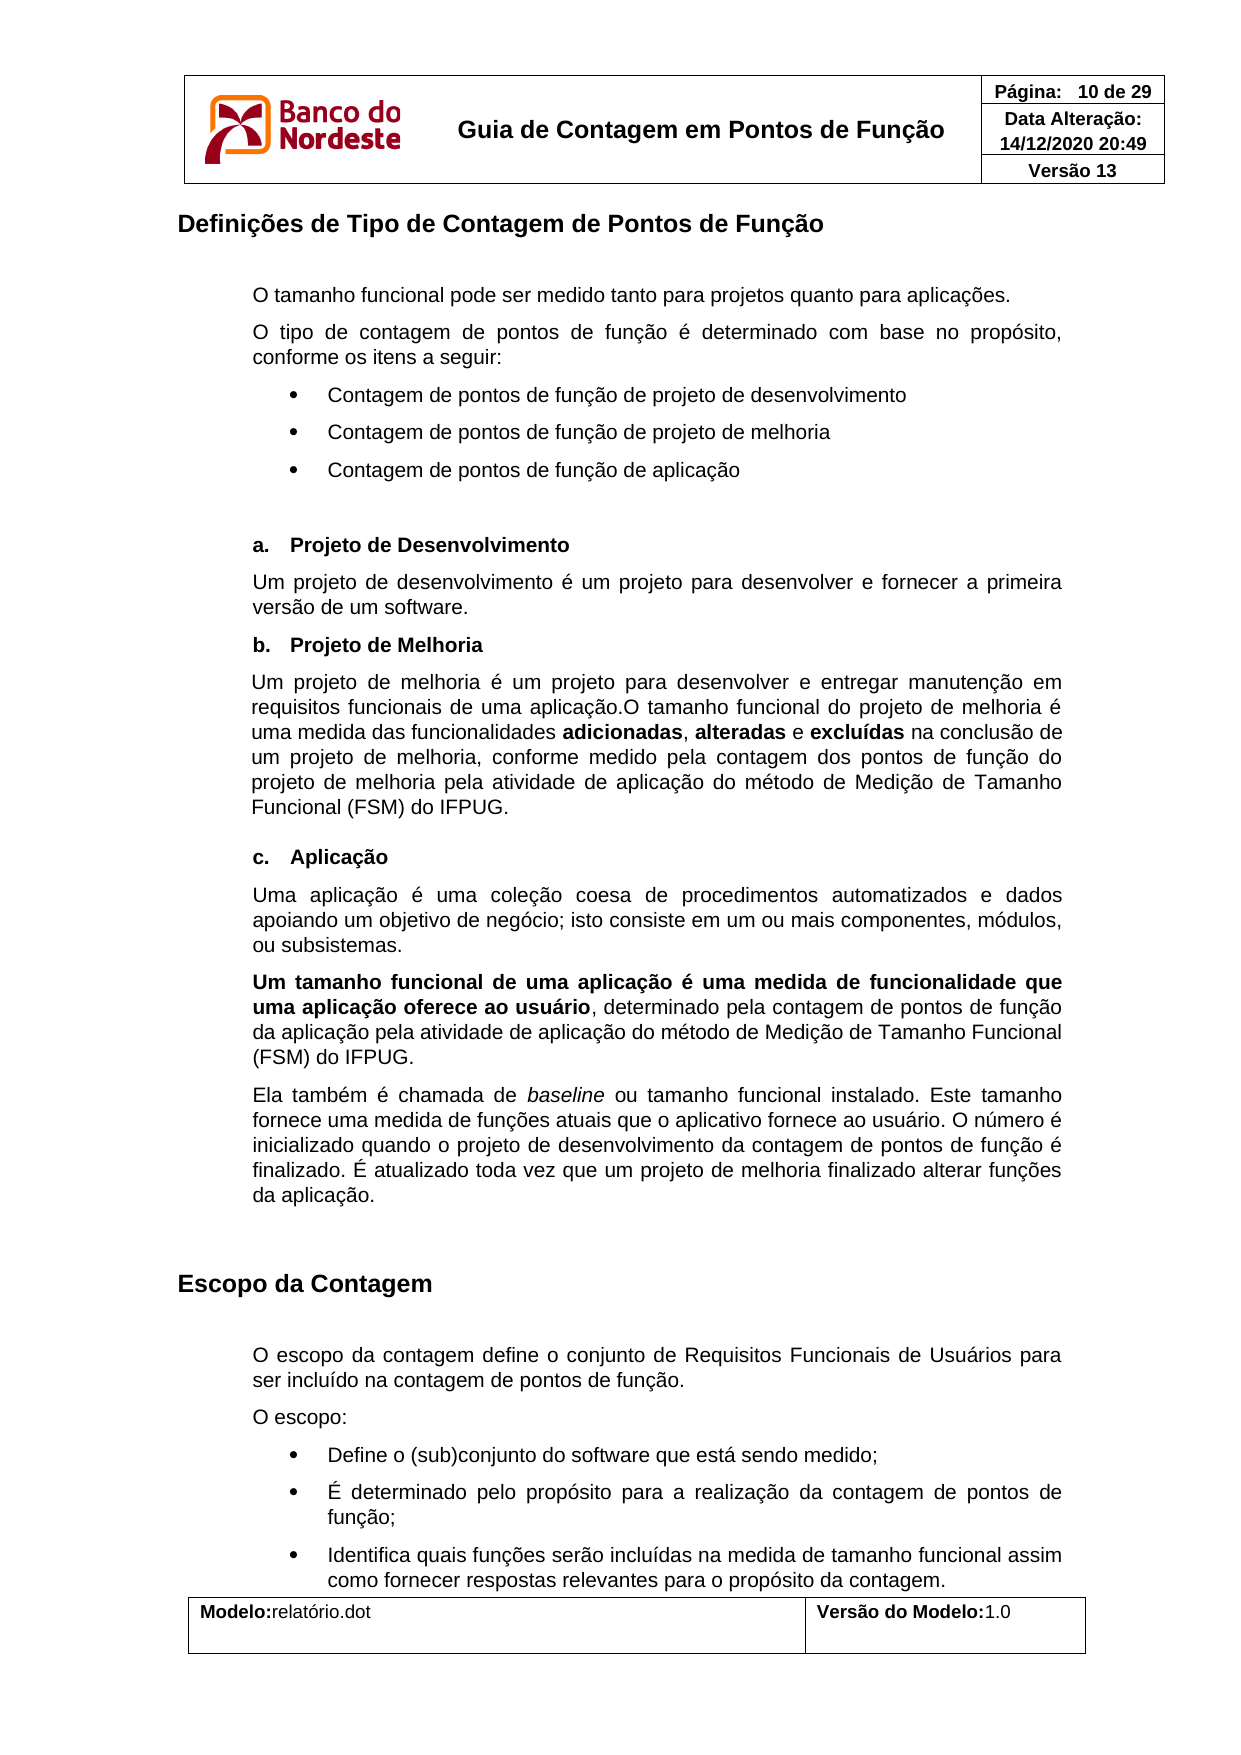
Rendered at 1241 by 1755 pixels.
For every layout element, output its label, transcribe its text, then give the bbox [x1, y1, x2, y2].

list Contagem de pontos de função de projeto de melhoria [290, 419, 1063, 444]
list Projeto de Melhoria [252, 632, 1063, 657]
list Contagem de pontos de função de aplicação [290, 457, 1063, 482]
list Contagem de pontos de função de projeto de desenvolvimento [290, 382, 1063, 407]
subtitle Escopo da Contagem [177, 1269, 1063, 1298]
text Ela também é chamada de baseline ou tamanho funcional instalado. Este tamanho fornece uma medida de funções atuais que o aplicativo fornece ao usuário. O número é inicializado quando o projeto de desenvolvimento da contagem de pontos de função é finalizado. É atualizado toda vez que um projeto de melhoria finalizado alterar funções da aplicação. [252, 1082, 1063, 1207]
text Um projeto de desenvolvimento é um projeto para desenvolver e fornecer a primeira versão de um software. [252, 569, 1063, 619]
subtitle Definições de Tipo de Contagem de Pontos de Função [177, 209, 1063, 238]
list Projeto de Desenvolvimento [252, 532, 1063, 557]
text Um projeto de melhoria é um projeto para desenvolver e entregar manutenção em requisitos funcionais de uma aplicação.O tamanho funcional do projeto de melhoria é uma medida das funcionalidades adicionadas, alteradas e excluídas na conclusão de um projeto de melhoria, conforme medido pela contagem dos pontos de função do projeto de melhoria pela atividade de aplicação do método de Medição de Tamanho Funcional (FSM) do IFPUG. [251, 669, 1063, 819]
text O tamanho funcional pode ser medido tanto para projetos quanto para aplicações. [252, 282, 1063, 307]
list Aplicação [252, 844, 1063, 869]
list Define o (sub)conjunto do software que está sendo medido; [290, 1442, 1063, 1467]
text Uma aplicação é uma coleção coesa de procedimentos automatizados e dados apoiando um objetivo de negócio; isto consiste em um ou mais componentes, módulos, ou subsistemas. [252, 882, 1063, 957]
list Identifica quais funções serão incluídas na medida de tamanho funcional assim como fornecer respostas relevantes para o propósito da contagem. [290, 1542, 1063, 1592]
list É determinado pelo propósito para a realização da contagem de pontos de função; [290, 1479, 1063, 1529]
text O escopo: [252, 1404, 1063, 1429]
text O tipo de contagem de pontos de função é determinado com base no propósito, conforme os itens a seguir: [252, 319, 1063, 369]
text O escopo da contagem define o conjunto de Requisitos Funcionais de Usuários para ser incluído na contagem de pontos de função. [252, 1342, 1063, 1392]
text Um tamanho funcional de uma aplicação é uma medida de funcionalidade que uma aplicação oferece ao usuário, determinado pela contagem de pontos de função da aplicação pela atividade de aplicação do método de Medição de Tamanho Funcional (FSM) do IFPUG. [252, 969, 1063, 1069]
